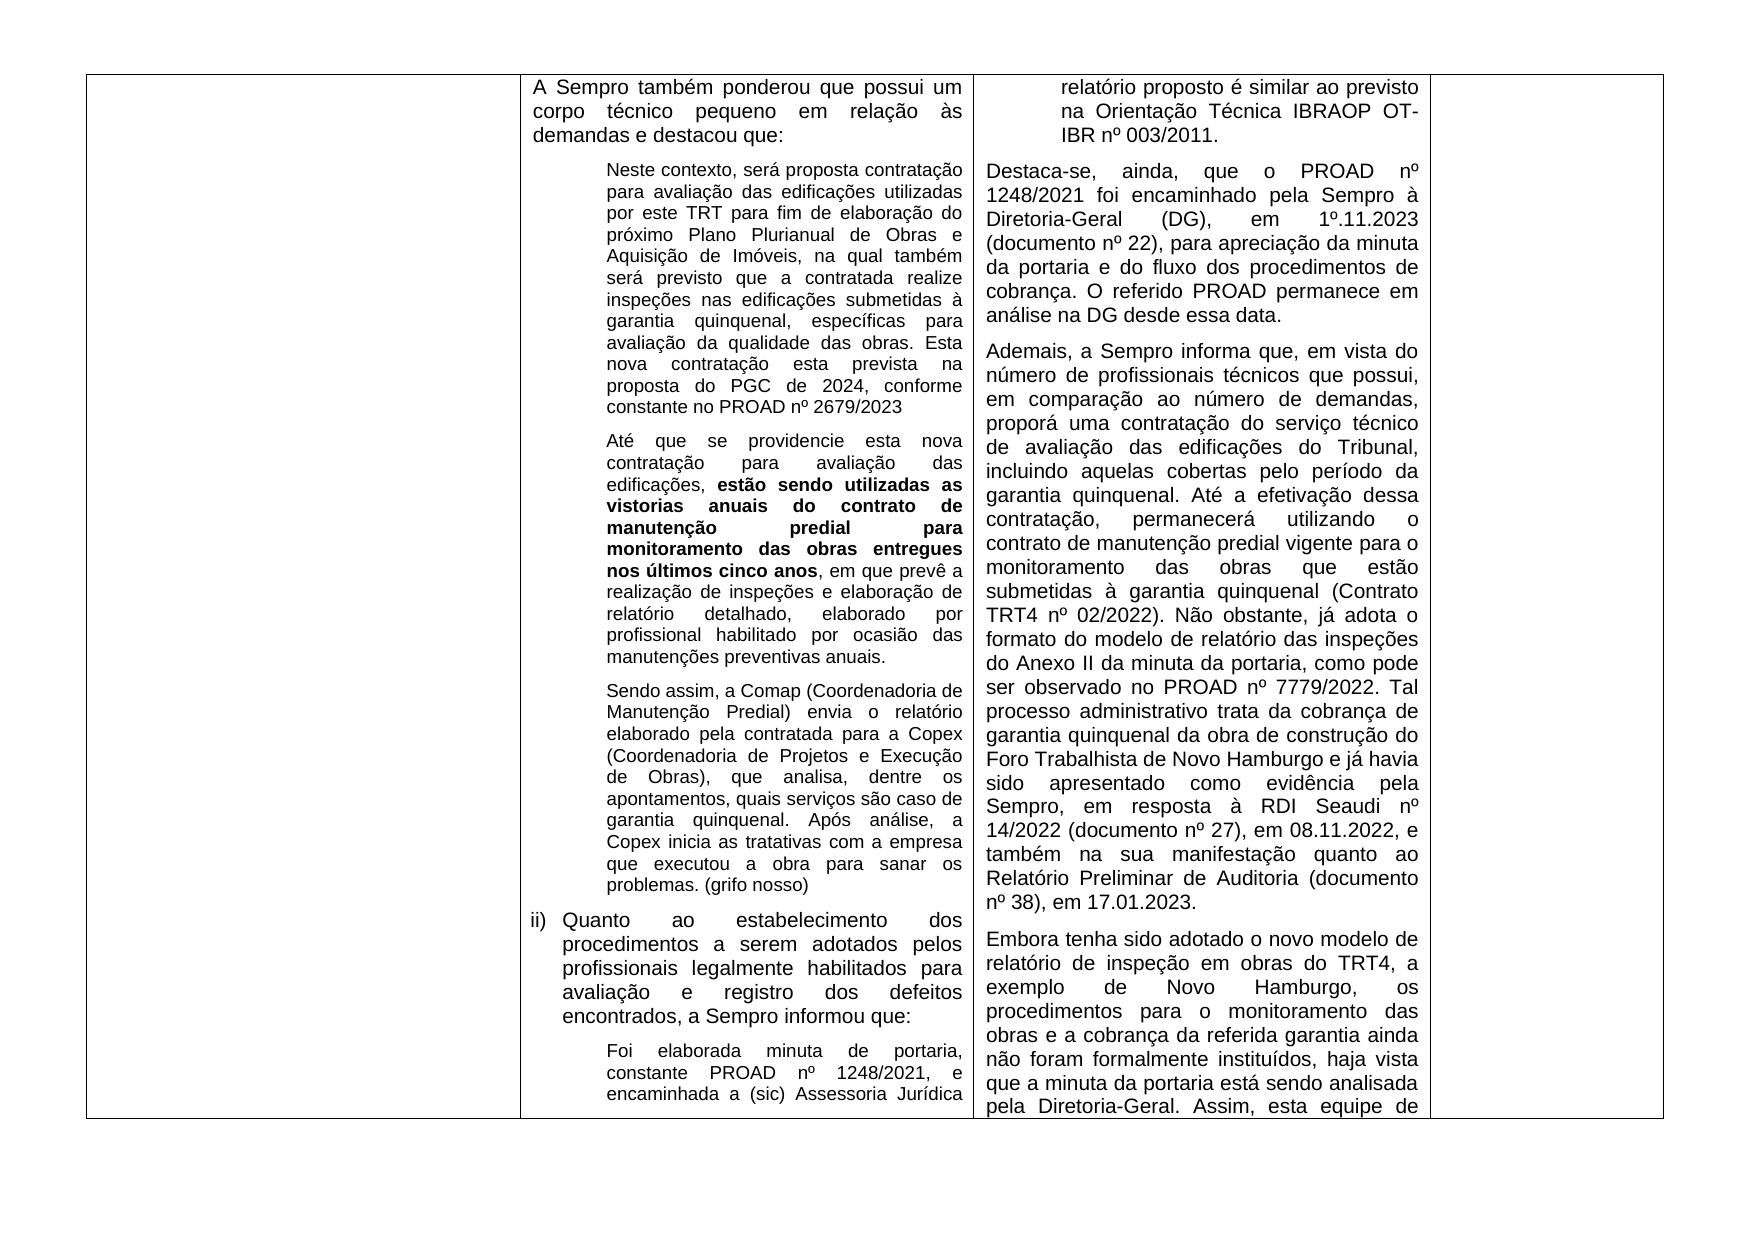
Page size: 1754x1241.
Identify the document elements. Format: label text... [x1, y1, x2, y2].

table_cell relatório proposto é similar ao previsto na Orientação Técnica IBRAOP OT-IBR nº 003/2011. Destaca-se, ainda, que o PROAD nº 1248/2021 foi encaminhado pela Sempro à Diretoria-Geral (DG), em 1º.11.2023 (documento nº 22), para apreciação da minuta da portaria e do fluxo dos procedimentos de cobrança. O referido PROAD permanece em análise na DG desde essa data. Ademais, a Sempro informa que, em vista do número de profissionais técnicos que possui, em comparação ao número de demandas, proporá uma contratação do serviço técnico de avaliação das edificações do Tribunal, incluindo aquelas cobertas pelo período da garantia quinquenal. Até a efetivação dessa contratação, permanecerá utilizando o contrato de manutenção predial vigente para o monitoramento das obras que estão submetidas à garantia quinquenal (Contrato TRT4 nº 02/2022). Não obstante, já adota o formato do modelo de relatório das inspeções do Anexo II da minuta da portaria, como pode ser observado no PROAD nº 7779/2022. Tal processo administrativo trata da cobrança de garantia quinquenal da obra de construção do Foro Trabalhista de Novo Hamburgo e já havia sido apresentado como evidência pela Sempro, em resposta à RDI Seaudi nº 14/2022 (documento nº 27), em 08.11.2022, e também na sua manifestação quanto ao Relatório Preliminar de Auditoria (documento nº 38), em 17.01.2023. Embora tenha sido adotado o novo modelo de relatório de inspeção em obras do TRT4, a exemplo de Novo Hamburgo, os procedimentos para o monitoramento das obras e a cobrança da referida garantia ainda não foram formalmente instituídos, haja vista que a minuta da portaria está sendo analisada pela Diretoria-Geral. Assim, esta equipe de [974, 75, 1430, 1118]
table_cell [87, 75, 520, 1118]
table_cell A Sempro também ponderou que possui um corpo técnico pequeno em relação às demandas e destacou que: Neste contexto, será proposta contratação para avaliação das edificações utilizadas por este TRT para fim de elaboração do próximo Plano Plurianual de Obras e Aquisição de Imóveis, na qual também será previsto que a contratada realize inspeções nas edificações submetidas à garantia quinquenal, específicas para avaliação da qualidade das obras. Esta nova contratação esta prevista na proposta do PGC de 2024, conforme constante no PROAD nº 2679/2023 Até que se providencie esta nova contratação para avaliação das edificações, estão sendo utilizadas as vistorias anuais do contrato de manutenção predial para monitoramento das obras entregues nos últimos cinco anos, em que prevê a realização de inspeções e elaboração de relatório detalhado, elaborado por profissional habilitado por ocasião das manutenções preventivas anuais. Sendo assim, a Comap (Coordenadoria de Manutenção Predial) envia o relatório elaborado pela contratada para a Copex (Coordenadoria de Projetos e Execução de Obras), que analisa, dentre os apontamentos, quais serviços são caso de garantia quinquenal. Após análise, a Copex inicia as tratativas com a empresa que executou a obra para sanar os problemas. (grifo nosso) Quanto ao estabelecimento dos procedimentos a serem adotados pelos profissionais legalmente habilitados para avaliação e registro dos defeitos encontrados, a Sempro informou que: Foi elaborada minuta de portaria, constante PROAD nº 1248/2021, e encaminhada a (sic) Assessoria Jurídica [521, 75, 973, 1118]
table_cell [1431, 75, 1663, 1118]
